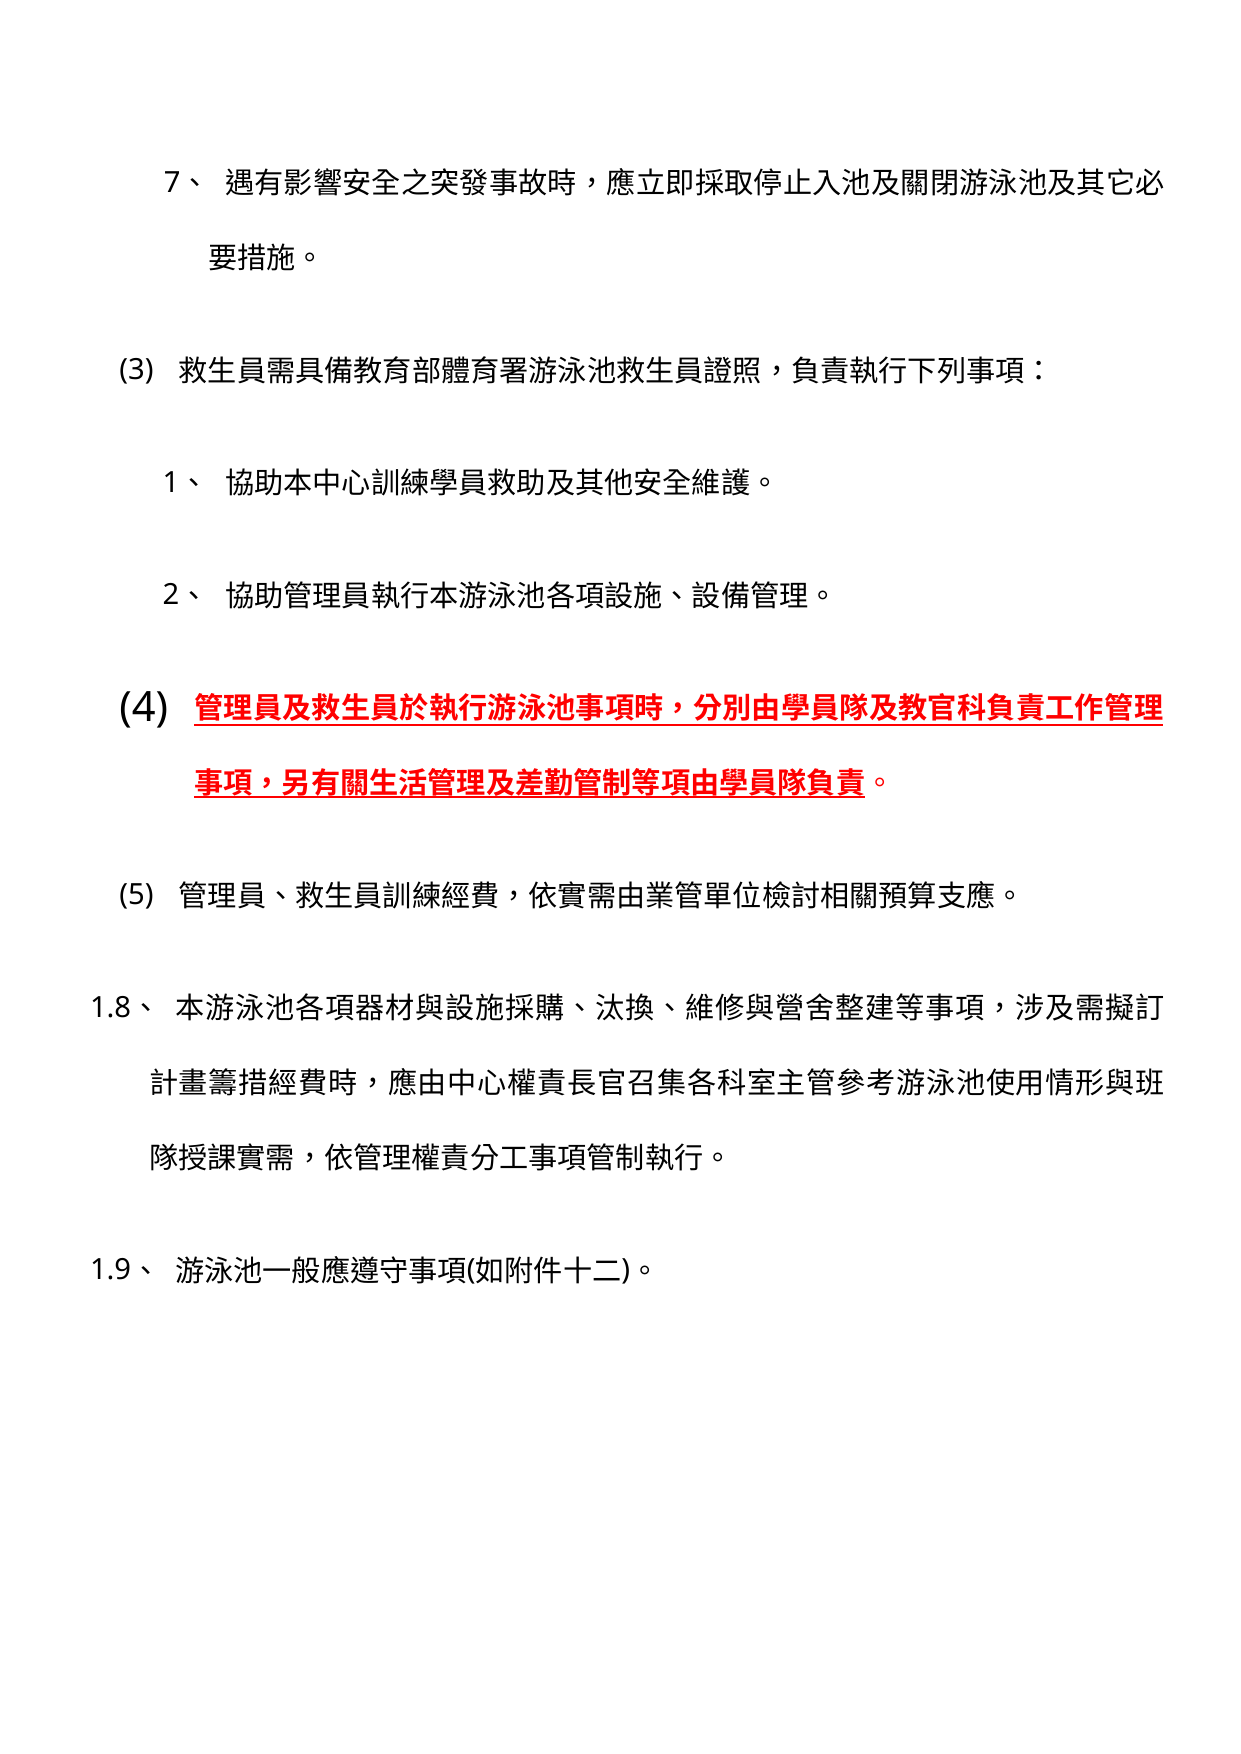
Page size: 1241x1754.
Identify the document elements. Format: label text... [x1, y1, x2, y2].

subtitle 協助本中心訓練學員救助及其他安全維護。 [162, 437, 1165, 512]
subtitle 遇有影響安全之突發事故時，應立即採取停止入池及關閉游泳池及其它必要措施。 [163, 137, 1165, 287]
subtitle 協助管理員執行本游泳池各項設施、設備管理。 [162, 549, 1165, 624]
subtitle 游泳池一般應遵守事項(如附件十二)。 [90, 1224, 1165, 1299]
subtitle 救生員需具備教育部體育署游泳池救生員證照，負責執行下列事項： [119, 324, 1165, 399]
subtitle 管理員及救生員於執行游泳池事項時，分別由學員隊及教官科負責工作管理事項，另有關生活管理及差勤管制等項由學員隊負責。 [119, 662, 1165, 812]
subtitle 本游泳池各項器材與設施採購、汰換、維修與營舍整建等事項，涉及需擬訂計畫籌措經費時，應由中心權責長官召集各科室主管參考游泳池使用情形與班隊授課實需，依管理權責分工事項管制執行。 [90, 962, 1165, 1187]
subtitle 管理員、救生員訓練經費，依實需由業管單位檢討相關預算支應。 [119, 849, 1165, 924]
